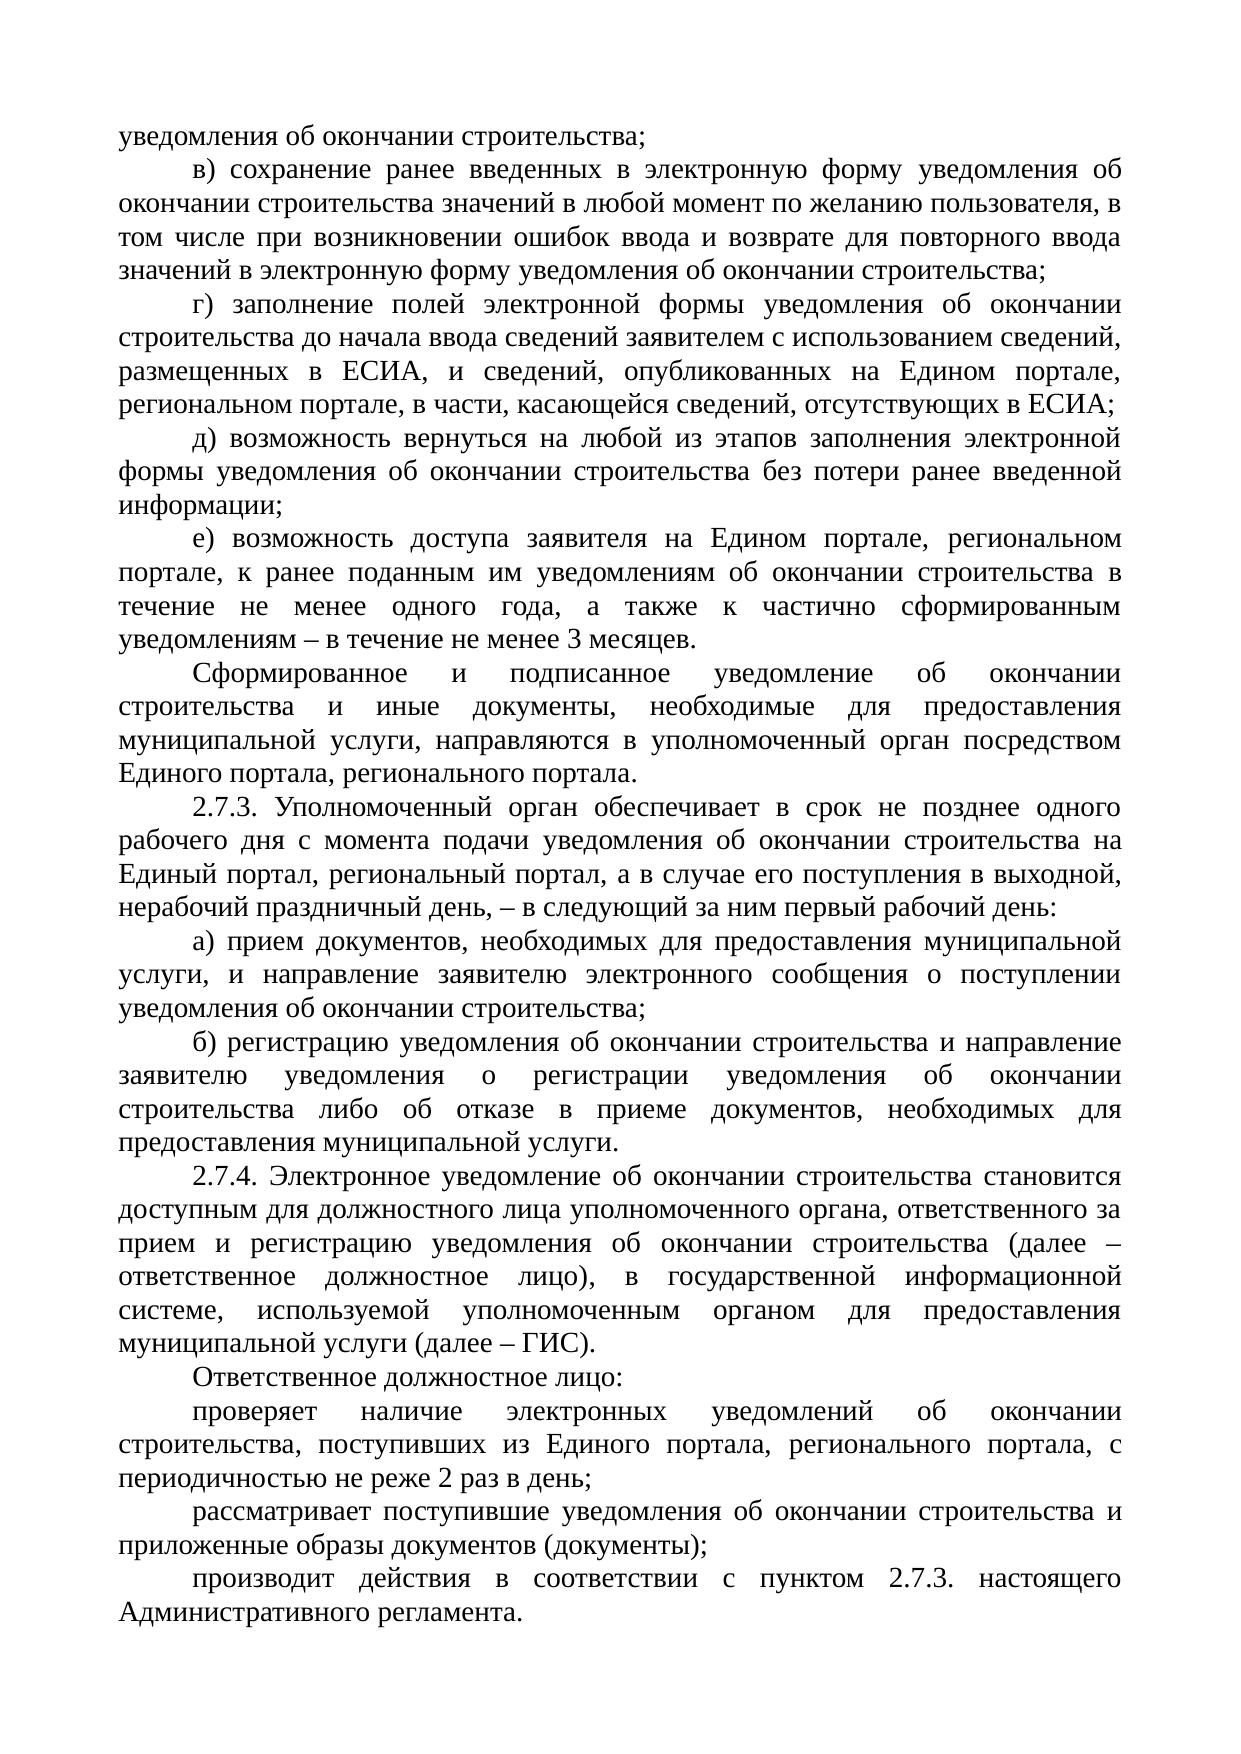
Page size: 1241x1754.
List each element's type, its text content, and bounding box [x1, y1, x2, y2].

text 2.7.3. Уполномоченный орган обеспечивает в срок не позднее одного рабочего дня с момента подачи уведомления об окончании строительства на Единый портал, региональный портал, а в случае его поступления в выходной, нерабочий праздничный день, – в следующий за ним первый рабочий день: [118, 789, 1122, 923]
text рассматривает поступившие уведомления об окончании строительства и приложенные образы документов (документы); [118, 1493, 1122, 1560]
text 2.7.4. Электронное уведомление об окончании строительства становится доступным для должностного лица уполномоченного органа, ответственного за прием и регистрацию уведомления об окончании строительства (далее – ответственное должностное лицо), в государственной информационной системе, используемой уполномоченным органом для предоставления муниципальной услуги (далее – ГИС). [118, 1158, 1122, 1359]
text Сформированное и подписанное уведомление об окончании строительства и иные документы, необходимые для предоставления муниципальной услуги, направляются в уполномоченный орган посредством Единого портала, регионального портала. [118, 655, 1122, 789]
text г) заполнение полей электронной формы уведомления об окончании строительства до начала ввода сведений заявителем с использованием сведений, размещенных в ЕСИА, и сведений, опубликованных на Едином портале, региональном портале, в части, касающейся сведений, отсутствующих в ЕСИА; [118, 286, 1122, 420]
text д) возможность вернуться на любой из этапов заполнения электронной формы уведомления об окончании строительства без потери ранее введенной информации; [118, 420, 1122, 521]
text уведомления об окончании строительства; [118, 118, 1122, 152]
text е) возможность доступа заявителя на Едином портале, региональном портале, к ранее поданным им уведомлениям об окончании строительства в течение не менее одного года, а также к частично сформированным уведомлениям – в течение не менее 3 месяцев. [118, 521, 1122, 655]
text производит действия в соответствии с пунктом 2.7.3. настоящего Административного регламента. [118, 1560, 1122, 1627]
text а) прием документов, необходимых для предоставления муниципальной услуги, и направление заявителю электронного сообщения о поступлении уведомления об окончании строительства; [118, 923, 1122, 1024]
text Ответственное должностное лицо: [118, 1359, 1122, 1393]
text в) сохранение ранее введенных в электронную форму уведомления об окончании строительства значений в любой момент по желанию пользователя, в том числе при возникновении ошибок ввода и возврате для повторного ввода значений в электронную форму уведомления об окончании строительства; [118, 152, 1122, 286]
text б) регистрацию уведомления об окончании строительства и направление заявителю уведомления о регистрации уведомления об окончании строительства либо об отказе в приеме документов, необходимых для предоставления муниципальной услуги. [118, 1024, 1122, 1158]
text проверяет наличие электронных уведомлений об окончании строительства, поступивших из Единого портала, регионального портала, с периодичностью не реже 2 раз в день; [118, 1393, 1122, 1493]
